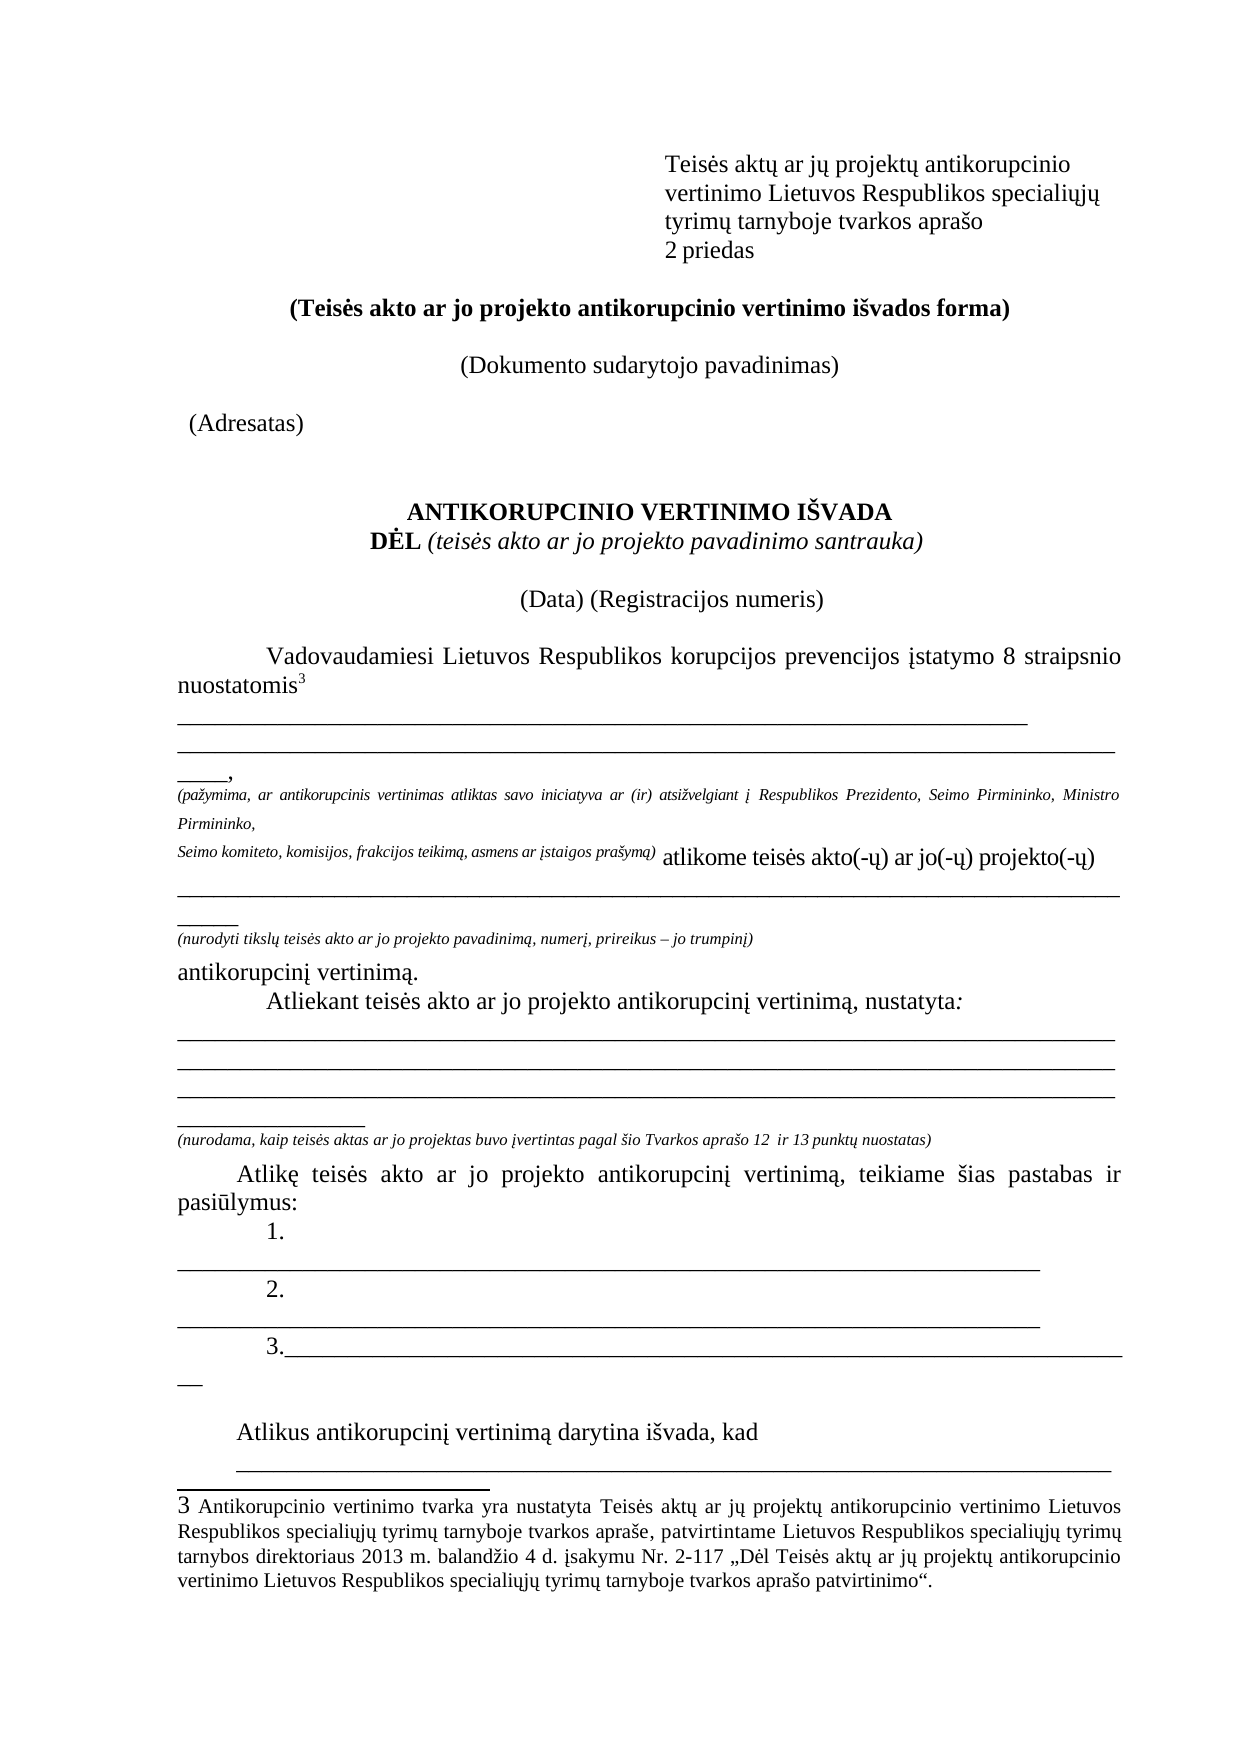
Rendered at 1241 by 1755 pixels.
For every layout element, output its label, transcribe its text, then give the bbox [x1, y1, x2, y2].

text Atlikus antikorupcinį vertinimą darytina išvada, kad [177, 1417, 1122, 1446]
text ________________________________________________________________________________________________________________________________________________________________________________________________________________________________________________ [177, 1015, 1122, 1130]
text vertinimo Lietuvos Respublikos specialiųjų [664, 178, 1122, 206]
text (Teisės akto ar jo projekto antikorupcinio vertinimo išvados forma) [177, 293, 1122, 321]
table_header [177, 555, 435, 641]
text Atliekant teisės akto ar jo projekto antikorupcinį vertinimą, nustatyta: [177, 986, 1122, 1015]
text 3._____________________________________________________________________ [177, 1331, 1122, 1389]
text Vadovaudamiesi Lietuvos Respublikos korupcijos prevencijos įstatymo 8 straipsnio nuostatomis ____________________________________________________________________ [177, 641, 1122, 727]
text 2 priedas [664, 235, 1122, 264]
table_header (Data) (Registracijos numeris) [435, 555, 1122, 641]
text Teisės aktų ar jų projektų antikorupcinio [664, 149, 1122, 178]
text (nurodama, kaip teisės aktas ar jo projektas buvo įvertintas pagal šio Tvarkos aprašo 12 ir 13 punktų nuostatas) [177, 1130, 1122, 1159]
text (pažymima, ar antikorupcinis vertinimas atliktas savo iniciatyva ar (ir) atsižvelgiant į Respublikos Prezidento, Seimo Pirmininko, Ministro Pirmininko, [177, 785, 1122, 842]
text _______________________________________________________________________________, [177, 727, 1122, 785]
text tyrimų tarnyboje tvarkos aprašo [664, 206, 1122, 235]
text 1. _____________________________________________________________________ [177, 1216, 1122, 1274]
text Atlikę teisės akto ar jo projekto antikorupcinį vertinimą, teikiame šias pastabas ir pasiūlymus: [177, 1159, 1122, 1216]
text Seimo komiteto, komisijos, frakcijos teikimą, asmens ar įstaigos prašymą) atlikome teisės akto(-ų) ar jo(-ų) projekto(-ų) [177, 842, 1122, 871]
text (Dokumento sudarytojo pavadinimas) [177, 350, 1122, 379]
text 2. _____________________________________________________________________ [177, 1274, 1122, 1331]
text antikorupcinį vertinimą. [177, 957, 1122, 986]
table_header (Adresatas) [177, 408, 648, 469]
text ANTIKORUPCINIO VERTINIMO IŠVADA [177, 497, 1122, 526]
text Antikorupcinio vertinimo tvarka yra nustatyta Teisės aktų ar jų projektų antikorupcinio vertinimo Lietuvos Respublikos specialiųjų tyrimų tarnyboje tvarkos apraše, patvirtintame Lietuvos Respublikos specialiųjų tyrimų tarnybos direktoriaus 2013 m. balandžio 4 d. įsakymu Nr. 2-117 „Dėl Teisės aktų ar jų projektų antikorupcinio vertinimo Lietuvos Respublikos specialiųjų tyrimų tarnyboje tvarkos aprašo patvirtinimo“. [177, 1490, 1122, 1592]
text DĖL (teisės akto ar jo projekto pavadinimo santrauka) [177, 526, 1122, 555]
text (nurodyti tikslų teisės akto ar jo projekto pavadinimą, numerį, prireikus – jo trumpinį) [177, 929, 1122, 957]
text ______________________________________________________________________ [177, 1446, 1122, 1475]
text ___________________________________________________________________________________ [177, 871, 1122, 929]
